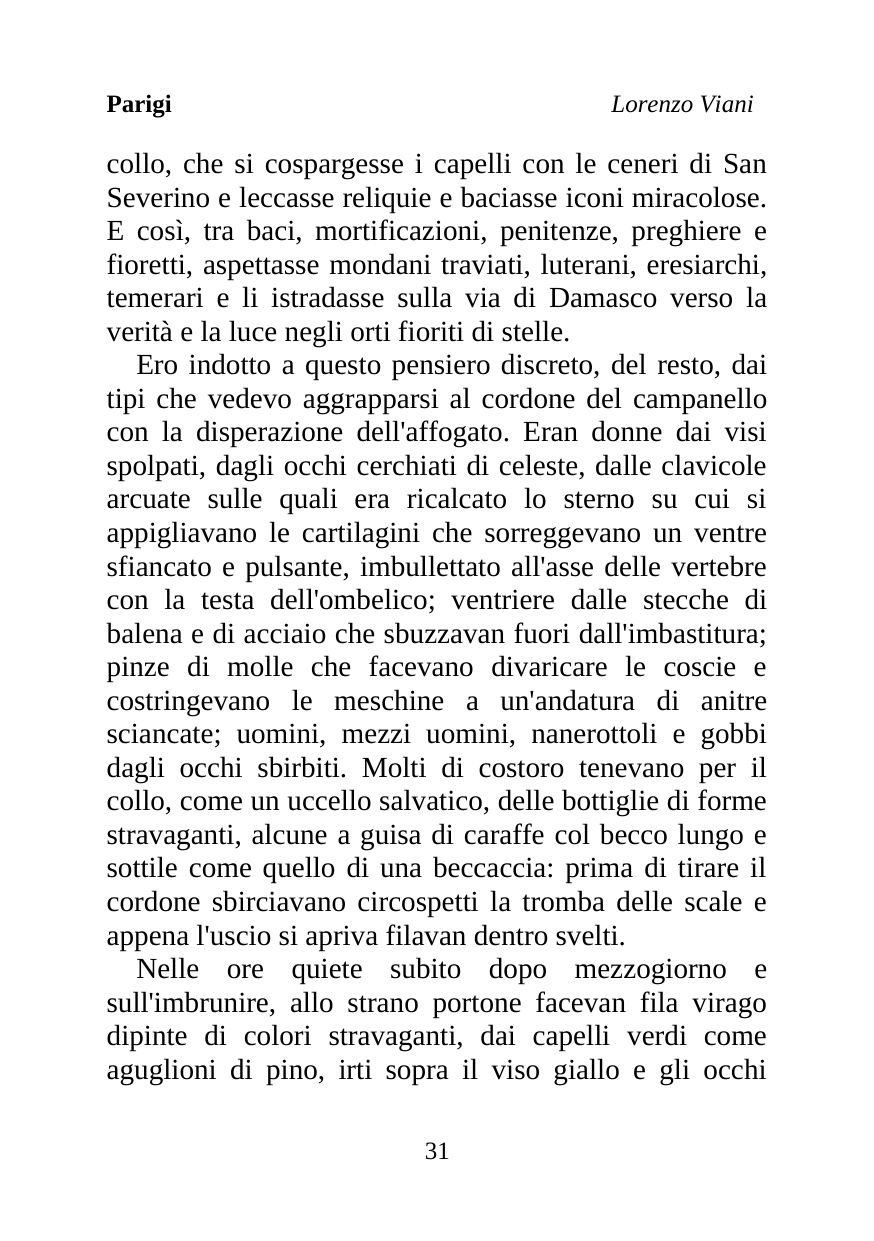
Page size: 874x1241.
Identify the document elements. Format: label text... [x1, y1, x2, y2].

text Nelle ore quiete subito dopo mezzogiorno e sull'imbrunire, allo strano portone facevan fila virago dipinte di colori stravaganti, dai capelli verdi come aguglioni di pino, irti sopra il viso giallo e gli occhi [106, 951, 768, 1085]
text collo, che si cospargesse i capelli con le ceneri di San Severino e leccasse reliquie e baciasse iconi miracolose. E così, tra baci, mortificazioni, penitenze, preghiere e fioretti, aspettasse mondani traviati, luterani, eresiarchi, temerari e li istradasse sulla via di Damasco verso la verità e la luce negli orti fioriti di stelle. [106, 146, 768, 347]
text Ero indotto a questo pensiero discreto, del resto, dai tipi che vedevo aggrapparsi al cordone del campanello con la disperazione dell'affogato. Eran donne dai visi spolpati, dagli occhi cerchiati di celeste, dalle clavicole arcuate sulle quali era ricalcato lo sterno su cui si appigliavano le cartilagini che sorreggevano un ventre sfiancato e pulsante, imbullettato all'asse delle vertebre con la testa dell'ombelico; ventriere dalle stecche di balena e di acciaio che sbuzzavan fuori dall'imbastitura; pinze di molle che facevano divaricare le coscie e costringevano le meschine a un'andatura di anitre sciancate; uomini, mezzi uomini, nanerottoli e gobbi dagli occhi sbirbiti. Molti di costoro tenevano per il collo, come un uccello salvatico, delle bottiglie di forme stravaganti, alcune a guisa di caraffe col becco lungo e sottile come quello di una beccaccia: prima di tirare il cordone sbirciavano circospetti la tromba delle scale e appena l'uscio si apriva filavan dentro svelti. [106, 347, 768, 951]
